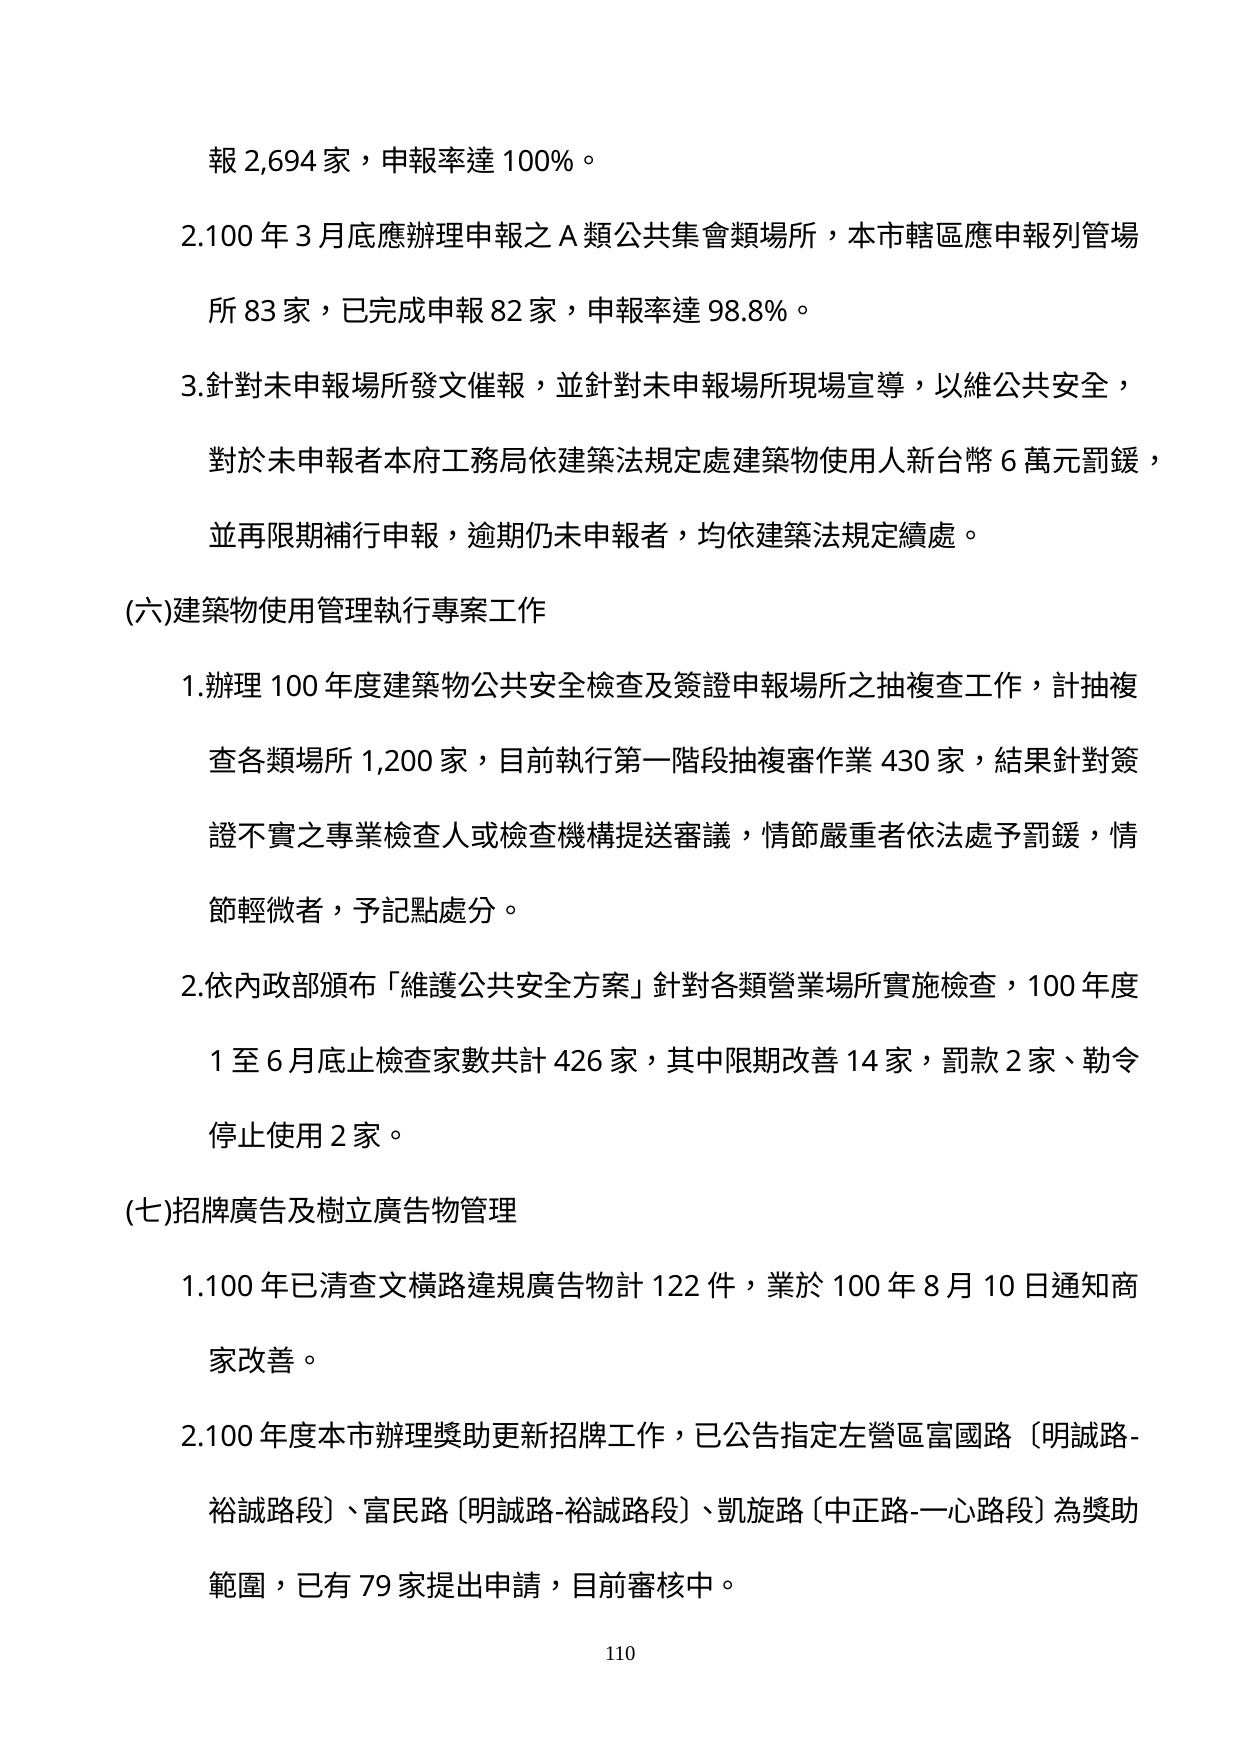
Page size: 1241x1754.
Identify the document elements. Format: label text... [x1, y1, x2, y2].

text (六)建築物使用管理執行專案工作 [125, 571, 1140, 646]
text 2.100年3月底應辦理申報之A類公共集會類場所，本市轄區應申報列管場所83家，已完成申報82家，申報率達98.8%。 [180, 196, 1140, 346]
text 2.100年度本市辦理獎助更新招牌工作，已公告指定左營區富國路〔明誠路-裕誠路段〕、富民路〔明誠路-裕誠路段〕、凱旋路〔中正路-一心路段〕為獎助範圍，已有79家提出申請，目前審核中。 [180, 1396, 1140, 1621]
text 報2,694家，申報率達100%。 [180, 121, 1140, 196]
text 1.辦理100年度建築物公共安全檢查及簽證申報場所之抽複查工作，計抽複查各類場所1,200家，目前執行第一階段抽複審作業430家，結果針對簽證不實之專業檢查人或檢查機構提送審議，情節嚴重者依法處予罰鍰，情節輕微者，予記點處分。 [180, 646, 1140, 946]
text 2.依內政部頒布「維護公共安全方案」針對各類營業場所實施檢查，100年度1至6月底止檢查家數共計426家，其中限期改善14家，罰款2家、勒令停止使用2家。 [180, 946, 1140, 1171]
text (七)招牌廣告及樹立廣告物管理 [125, 1171, 1140, 1246]
text 1.100年已清查文橫路違規廣告物計122件，業於100年8月10日通知商家改善。 [180, 1246, 1140, 1396]
text 3.針對未申報場所發文催報，並針對未申報場所現場宣導，以維公共安全，對於未申報者本府工務局依建築法規定處建築物使用人新台幣6萬元罰鍰，並再限期補行申報，逾期仍未申報者，均依建築法規定續處。 [180, 346, 1140, 571]
